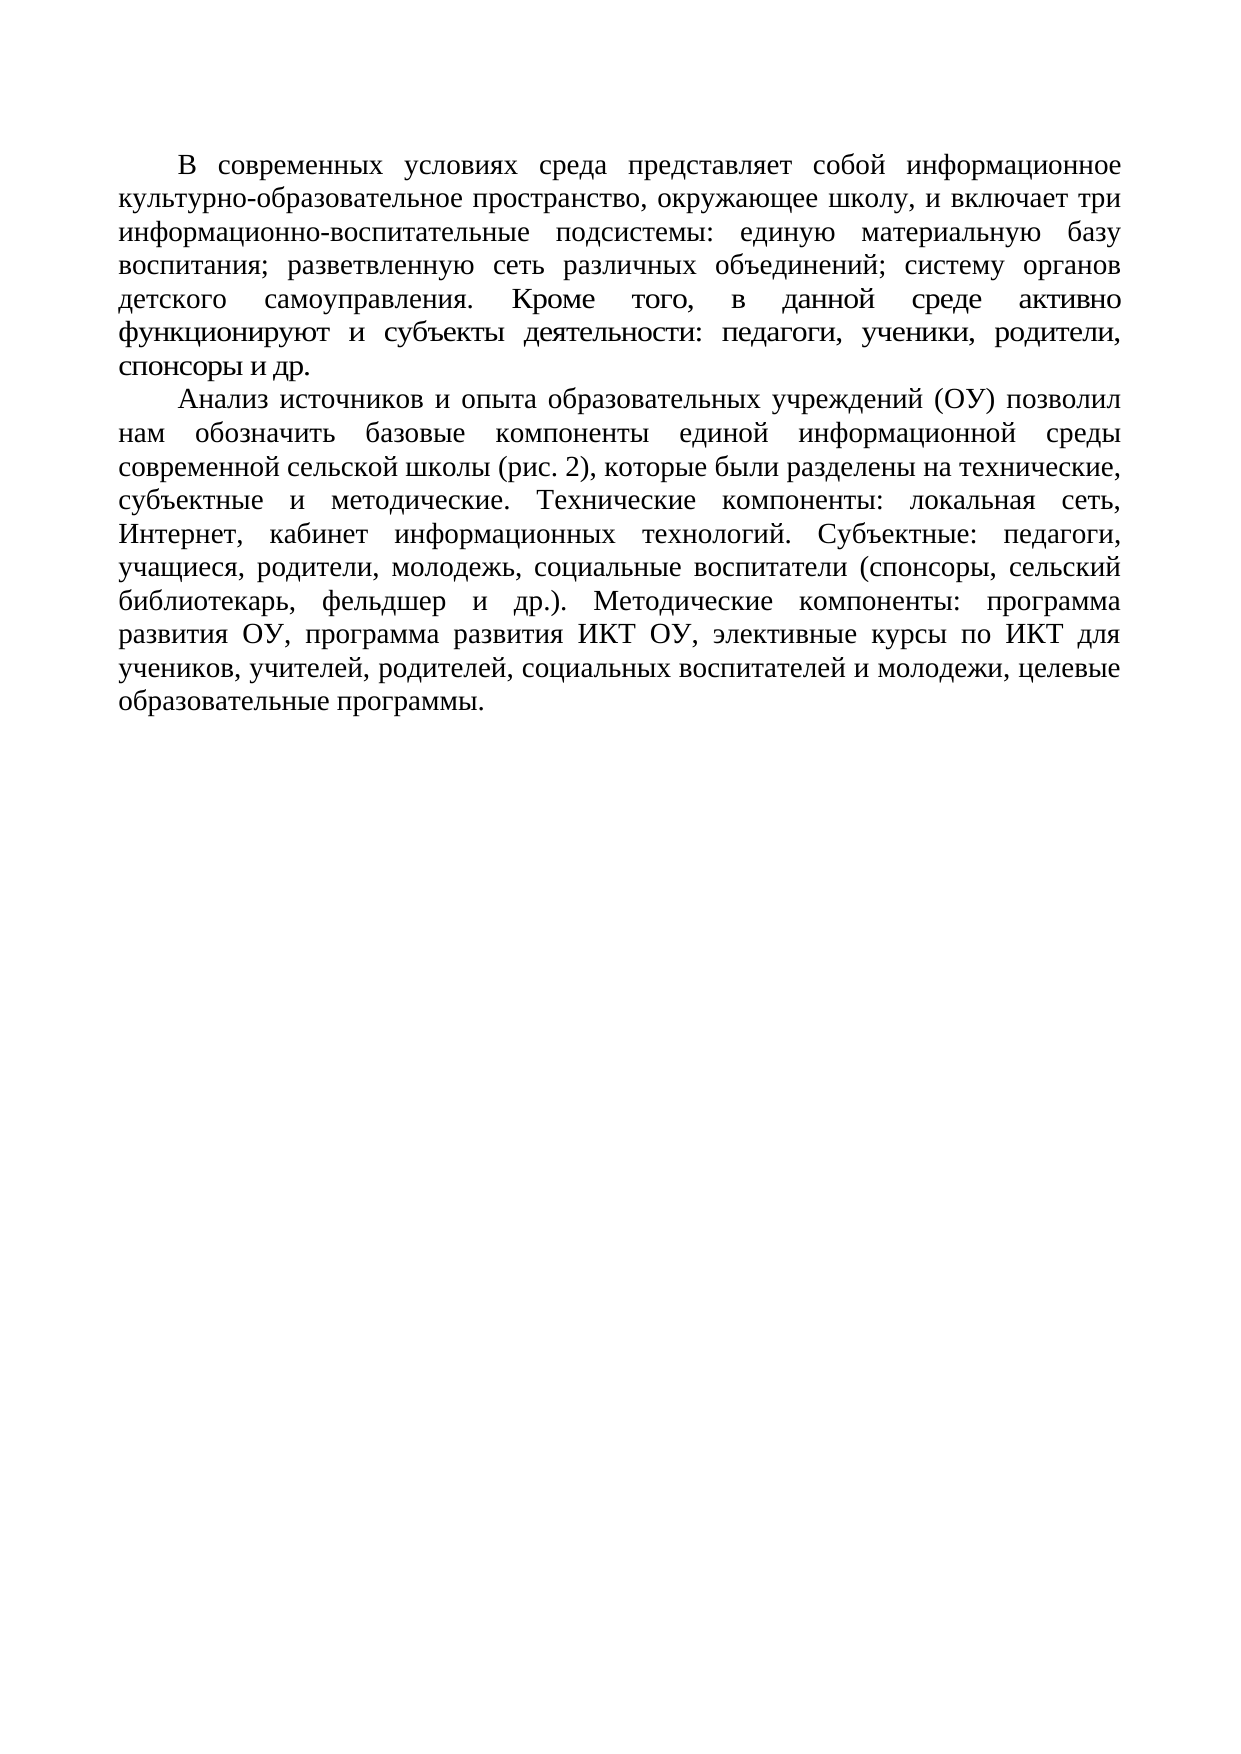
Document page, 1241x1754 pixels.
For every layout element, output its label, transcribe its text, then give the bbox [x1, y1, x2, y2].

text Анализ источников и опыта образовательных учреждений (ОУ) позволил нам обозначить базовые компоненты единой информационной среды современной сельской школы (рис. 2), которые были разделены на технические, субъектные и методические. Технические компоненты: локальная сеть, Интернет, кабинет информационных технологий. Субъектные: педагоги, учащиеся, родители, молодежь, социальные воспитатели (спонсоры, сельский библиотекарь, фельдшер и др.). Методические компоненты: программа развития ОУ, программа развития ИКТ ОУ, элективные курсы по ИКТ для учеников, учителей, родителей, социальных воспитателей и молодежи, целевые образовательные программы. [118, 382, 1122, 717]
text В современных условиях среда представляет собой информационное культурно-образовательное пространство, окружающее школу, и включает три информационно-воспитательные подсистемы: единую материальную базу воспитания; разветвленную сеть различных объединений; систему органов детского самоуправления. Кроме того, в данной среде активно функционируют и субъекты деятельности: педагоги, ученики, родители, спонсоры и др. [118, 147, 1122, 382]
